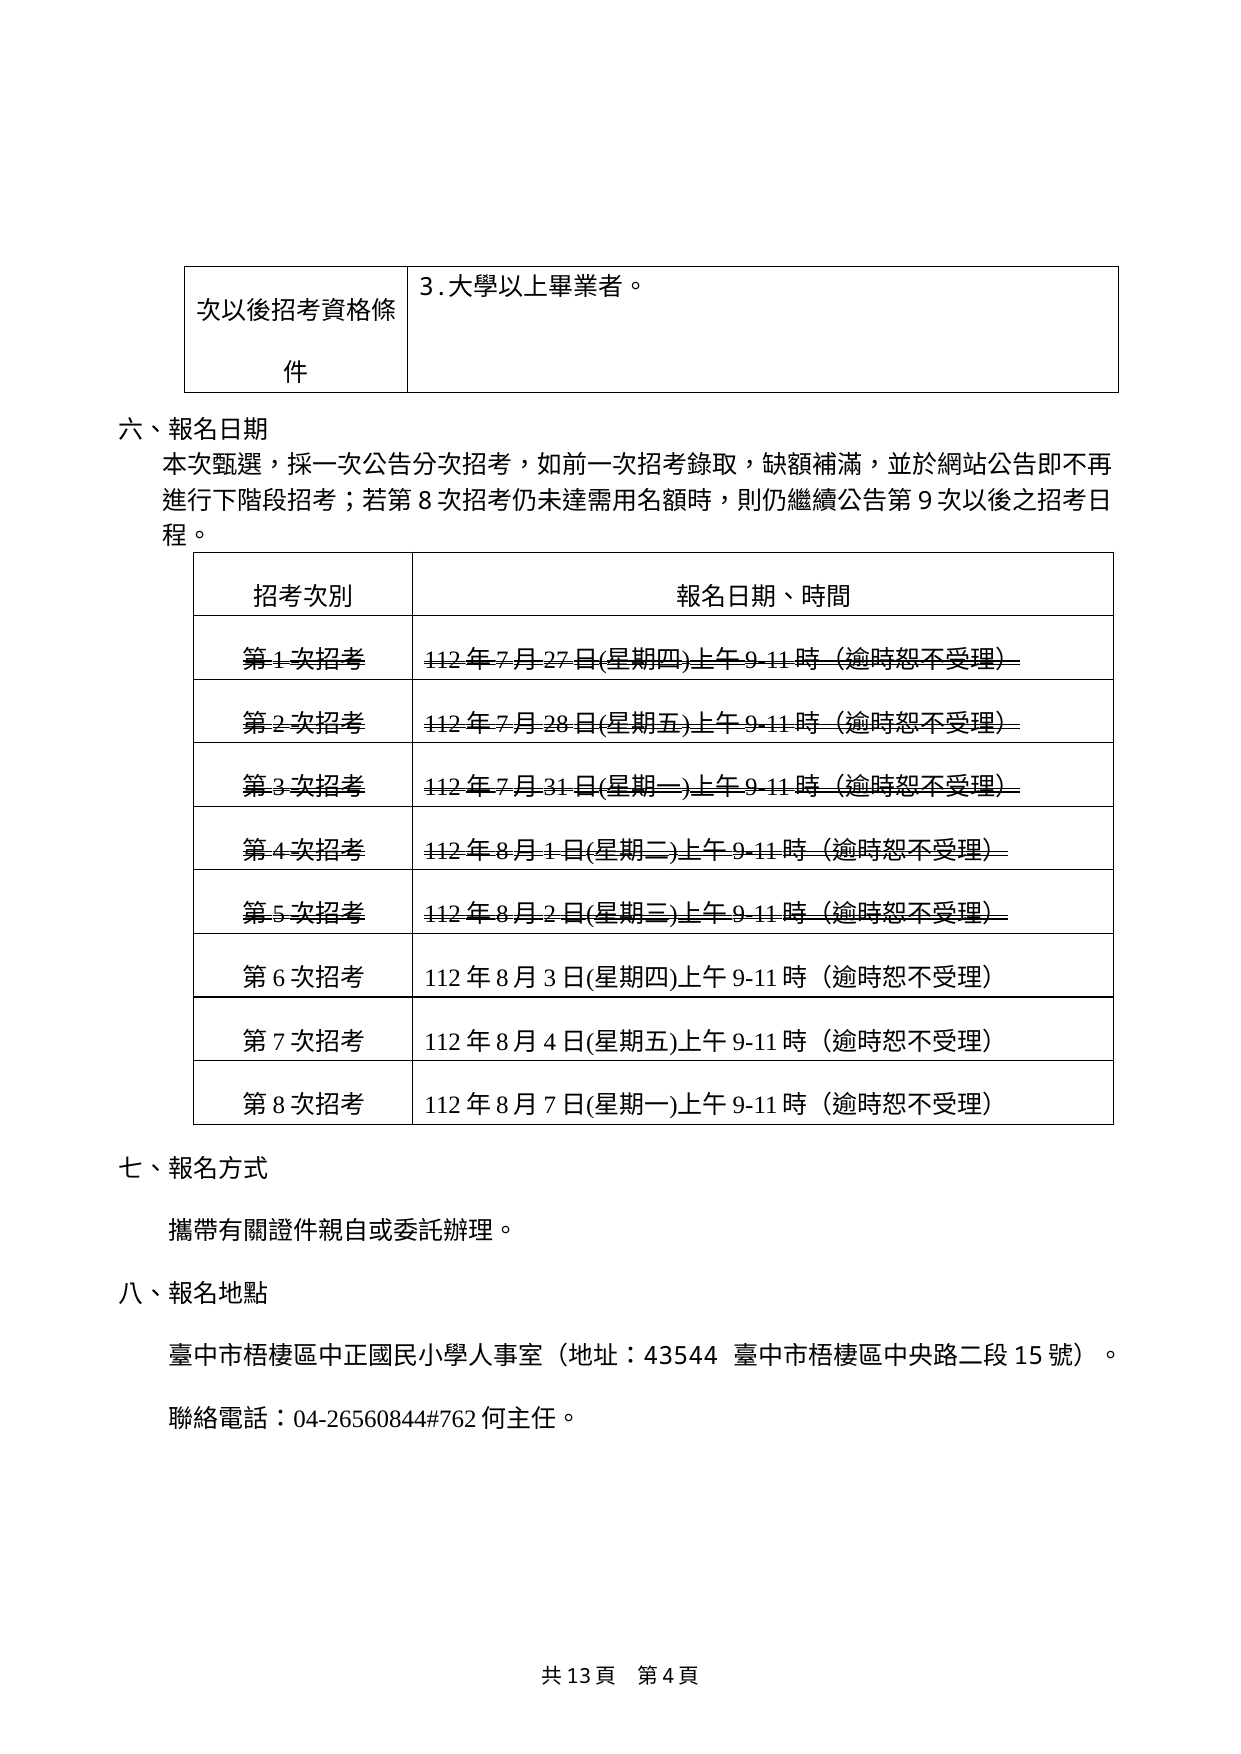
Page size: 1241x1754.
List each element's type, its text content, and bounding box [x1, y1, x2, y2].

table_cell 112年8月2日(星期三)上午9-11時（逾時恕不受理） [413, 870, 1113, 933]
table_cell 112年8月1日(星期二)上午9-11時（逾時恕不受理） [413, 807, 1113, 869]
table_cell 次以後招考資格條件 [185, 267, 407, 392]
table_cell 第7次招考 [194, 998, 412, 1060]
table_cell 第6次招考 [194, 934, 412, 996]
text 六、報名日期 本次甄選，採一次公告分次招考，如前一次招考錄取，缺額補滿，並於網站公告即不再進行下階段招考；若第8次招考仍未達需用名額時，則仍繼續公告第9次以後之招考日程。 [118, 410, 1122, 552]
table_cell 第3次招考 [194, 743, 412, 806]
table_cell 112年7月27日(星期四)上午9-11時（逾時恕不受理） [413, 616, 1113, 679]
table_cell 112年7月31日(星期一)上午9-11時（逾時恕不受理） [413, 743, 1113, 806]
table_cell 112年8月7日(星期一)上午9-11時（逾時恕不受理） [413, 1061, 1113, 1123]
table_cell 第2次招考 [194, 680, 412, 742]
table_cell 第4次招考 [194, 807, 412, 869]
table_cell 3.大學以上畢業者。 [408, 267, 1118, 392]
text 七、報名方式 攜帶有關證件親自或委託辦理。 [118, 1124, 1122, 1249]
text 八、報名地點 臺中市梧棲區中正國民小學人事室（地址：43544 臺中市梧棲區中央路二段15號）。 [118, 1249, 1122, 1374]
table_cell 第5次招考 [194, 870, 412, 933]
table_header 招考次別 [194, 553, 412, 615]
table_cell 112年8月4日(星期五)上午9-11時（逾時恕不受理） [413, 998, 1113, 1060]
table_cell 112年8月3日(星期四)上午9-11時（逾時恕不受理） [413, 934, 1113, 996]
table_header 報名日期、時間 [413, 553, 1113, 615]
table_cell 第1次招考 [194, 616, 412, 679]
table_cell 112年7月28日(星期五)上午9-11時（逾時恕不受理） [413, 680, 1113, 742]
table_cell 第8次招考 [194, 1061, 412, 1123]
text 聯絡電話：04-26560844#762何主任。 [168, 1374, 1122, 1437]
